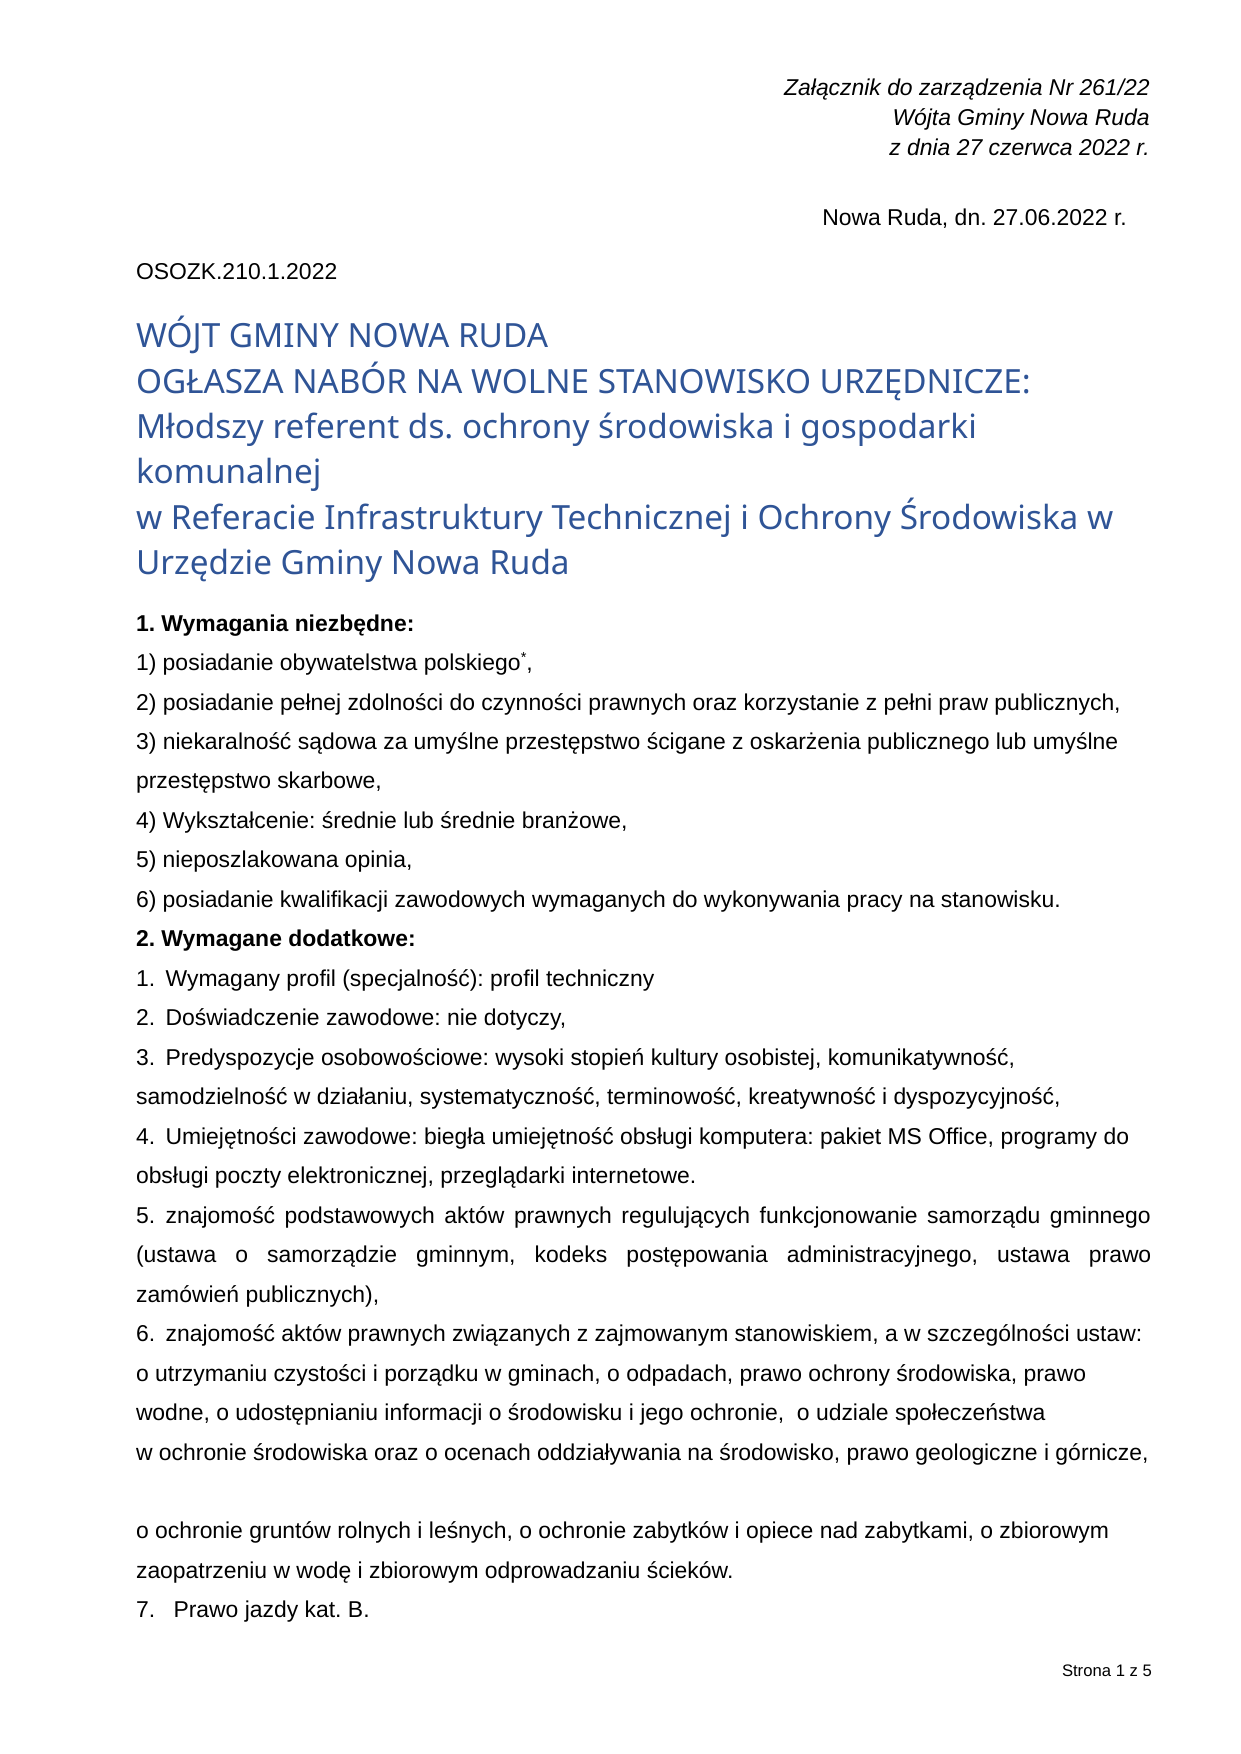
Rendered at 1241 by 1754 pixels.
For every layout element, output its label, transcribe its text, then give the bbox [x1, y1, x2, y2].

subtitle Młodszy referent ds. ochrony środowiska i gospodarki komunalnej w Referacie Infrastruktury Technicznej i Ochrony Środowiska w Urzędzie Gminy Nowa Ruda [136, 403, 1152, 584]
list Wymagany profil (specjalność): profil techniczny [136, 965, 1152, 991]
list Umiejętności zawodowe: biegła umiejętność obsługi komputera: pakiet MS Office, programy do obsługi poczty elektronicznej, przeglądarki internetowe. [136, 1123, 1152, 1188]
subtitle WÓJT GMINY NOWA RUDA OGŁASZA NABÓR NA WOLNE STANOWISKO URZĘDNICZE: [136, 312, 1152, 403]
list Predyspozycje osobowościowe: wysoki stopień kultury osobistej, komunikatywność, samodzielność w działaniu, systematyczność, terminowość, kreatywność i dyspozycyjność, [136, 1044, 1152, 1109]
text Wójta Gminy Nowa Ruda [136, 104, 1152, 130]
list znajomość podstawowych aktów prawnych regulujących funkcjonowanie samorządu gminnego (ustawa o samorządzie gminnym, kodeks postępowania administracyjnego, ustawa prawo zamówień publicznych), [136, 1202, 1152, 1307]
list Doświadczenie zawodowe: nie dotyczy, [136, 1004, 1152, 1031]
text 1) posiadanie obywatelstwa polskiego*, 2) posiadanie pełnej zdolności do czynności prawnych oraz korzystanie z pełni praw publicznych, 3) niekaralność sądowa za umyślne przestępstwo ścigane z oskarżenia publicznego lub umyślne przestępstwo skarbowe, 4) Wykształcenie: średnie lub średnie branżowe, 5) nieposzlakowana opinia, [136, 649, 1152, 873]
text z dnia 27 czerwca 2022 r. [136, 134, 1152, 161]
text OSOZK.210.1.2022 [136, 258, 1152, 284]
list Prawo jazdy kat. B. [136, 1596, 1152, 1623]
text 2. Wymagane dodatkowe: [136, 925, 1152, 952]
text Nowa Ruda, dn. 27.06.2022 r. [727, 164, 1152, 230]
text Załącznik do zarządzenia Nr 261/22 [136, 74, 1152, 100]
list znajomość aktów prawnych związanych z zajmowanym stanowiskiem, a w szczególności ustaw: o utrzymaniu czystości i porządku w gminach, o odpadach, prawo ochrony środowiska, prawo wodne, o udostępnianiu informacji o środowisku i jego ochronie, o udziale społeczeństwa w ochronie środowiska oraz o ocenach oddziaływania na środowisko, prawo geologiczne i górnicze, o ochronie gruntów rolnych i leśnych, o ochronie zabytków i opiece nad zabytkami, o zbiorowym zaopatrzeniu w wodę i zbiorowym odprowadzaniu ścieków. [136, 1320, 1152, 1583]
text 6) posiadanie kwalifikacji zawodowych wymaganych do wykonywania pracy na stanowisku. [136, 886, 1152, 912]
subtitle 1. Wymagania niezbędne: [136, 609, 1152, 636]
